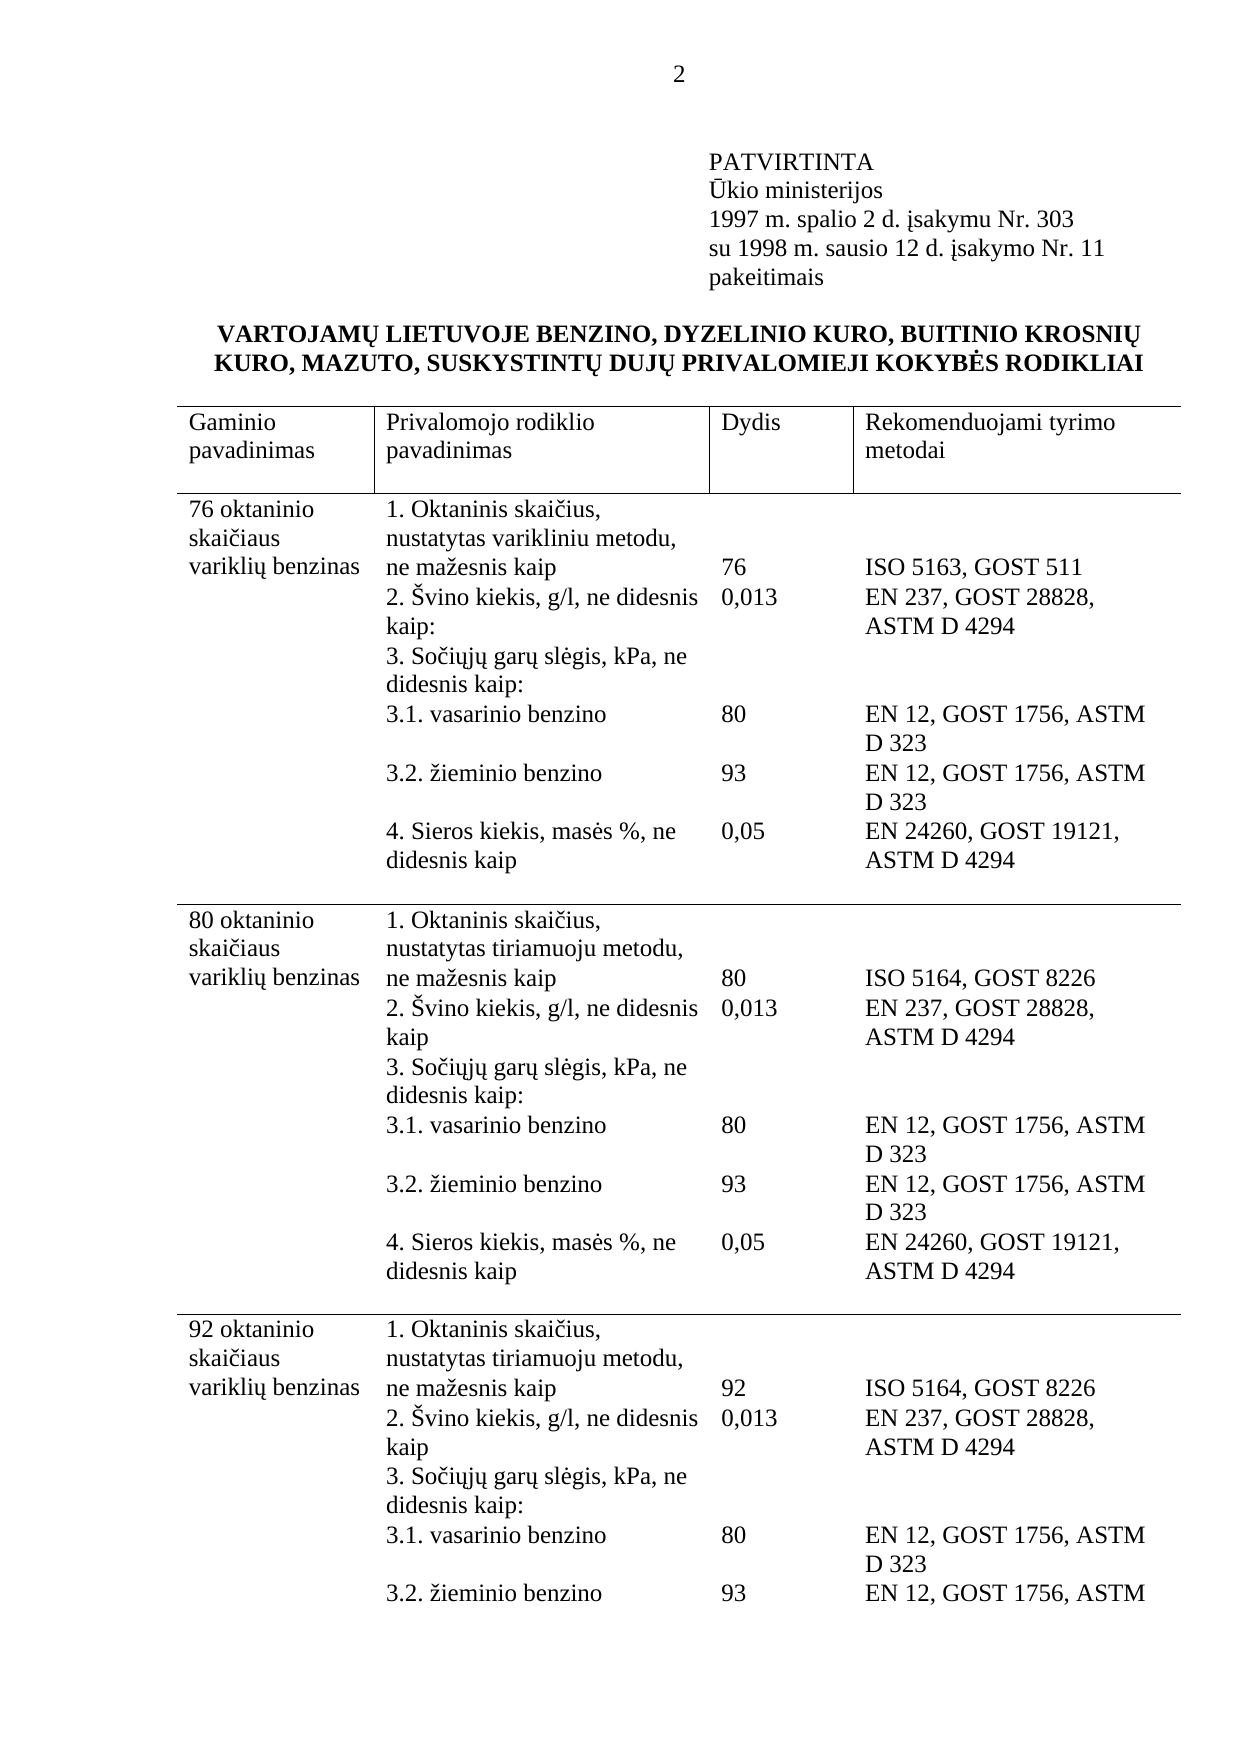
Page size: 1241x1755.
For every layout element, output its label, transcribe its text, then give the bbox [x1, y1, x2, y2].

table_cell 2. Švino kiekis, g/l, ne didesnis kaip [375, 992, 710, 1051]
text su 1998 m. sausio 12 d. įsakymo Nr. 11 [177, 233, 1181, 262]
table_cell [710, 905, 854, 962]
table_cell [854, 494, 1181, 551]
table_cell 3.1. vasarinio benzino [375, 1109, 710, 1168]
table_cell [710, 494, 854, 551]
table_cell 0,05 [710, 815, 854, 874]
table_cell EN 12, GOST 1756, ASTM D 323 [854, 1168, 1181, 1226]
table_cell 3. Sočiųjų garų slėgis, kPa, ne didesnis kaip: [375, 1051, 710, 1109]
table_cell 0,013 [710, 581, 854, 640]
table_header Rekomenduojami tyrimo metodai [854, 407, 1181, 493]
table_cell [375, 1285, 710, 1313]
table_cell 80 [710, 1519, 854, 1577]
table_header Dydis [710, 407, 853, 493]
table_cell EN 24260, GOST 19121, ASTM D 4294 [854, 1226, 1181, 1285]
table_cell 76 oktaninio skaičiaus variklių benzinas [177, 494, 374, 904]
table_cell [854, 1285, 1181, 1313]
text Vartojamų Lietuvoje benzino, dyzelinio kuro, buitinio krosnių kuro, mazuto, suskystintų dujų PRIVALOMIEJI KOKYBĖS RODIKLIAI [177, 319, 1181, 377]
table_cell 80 [710, 698, 854, 757]
table_cell 80 [710, 1109, 854, 1168]
table_cell 4. Sieros kiekis, masės %, ne didesnis kaip [375, 815, 710, 874]
table_cell ISO 5163, GOST 511 [854, 551, 1181, 581]
table_cell EN 237, GOST 28828, ASTM D 4294 [854, 581, 1181, 640]
table_cell EN 12, GOST 1756, ASTM D 323 [854, 1109, 1181, 1168]
table_cell 2. Švino kiekis, g/l, ne didesnis kaip [375, 1402, 710, 1460]
table_cell [854, 1051, 1181, 1109]
table_cell ne mažesnis kaip [375, 551, 710, 581]
table_cell EN 237, GOST 28828, ASTM D 4294 [854, 1402, 1181, 1460]
table_cell [710, 640, 854, 698]
table_cell [375, 874, 710, 904]
table_cell EN 24260, GOST 19121, ASTM D 4294 [854, 815, 1181, 874]
table_cell 80 oktaninio skaičiaus variklių benzinas [177, 905, 374, 1285]
table_cell 4. Sieros kiekis, masės %, ne didesnis kaip [375, 1226, 710, 1285]
table_cell EN 12, GOST 1756, ASTM [854, 1578, 1181, 1607]
table_cell [710, 874, 854, 904]
table_cell EN 12, GOST 1756, ASTM D 323 [854, 1519, 1181, 1577]
table_cell 2. Švino kiekis, g/l, ne didesnis kaip: [375, 581, 710, 640]
table_cell ISO 5164, GOST 8226 [854, 1372, 1181, 1402]
table_cell 93 [710, 757, 854, 815]
table_cell [854, 874, 1181, 904]
table_cell ne mažesnis kaip [375, 1372, 710, 1402]
table_cell 92 [710, 1372, 854, 1402]
table_cell EN 12, GOST 1756, ASTM D 323 [854, 698, 1181, 757]
table_cell 3. Sočiųjų garų slėgis, kPa, ne didesnis kaip: [375, 1460, 710, 1519]
table_cell 3.1. vasarinio benzino [375, 698, 710, 757]
table_cell 0,05 [710, 1226, 854, 1285]
table_cell [854, 905, 1181, 962]
table_cell 92 oktaninio skaičiaus variklių benzinas [177, 1315, 374, 1607]
text 1997 m. spalio 2 d. įsakymu Nr. 303 [177, 204, 1181, 233]
table_header Privalomojo rodiklio pavadinimas [375, 407, 709, 493]
table_header Gaminio pavadinimas [177, 407, 374, 493]
table_cell 76 [710, 551, 854, 581]
text pakeitimais [177, 262, 1181, 291]
table_cell ISO 5164, GOST 8226 [854, 962, 1181, 992]
table_cell [854, 640, 1181, 698]
table_cell 1. Oktaninis skaičius, nustatytas tiriamuoju metodu, [375, 1315, 710, 1372]
table_cell ne mažesnis kaip [375, 962, 710, 992]
table_cell 0,013 [710, 992, 854, 1051]
table_cell 3.1. vasarinio benzino [375, 1519, 710, 1577]
table_cell 1. Oktaninis skaičius, nustatytas tiriamuoju metodu, [375, 905, 710, 962]
table_cell 3.2. žieminio benzino [375, 757, 710, 815]
table_cell 93 [710, 1168, 854, 1226]
table_cell 80 [710, 962, 854, 992]
table_cell 1. Oktaninis skaičius, nustatytas varikliniu metodu, [375, 494, 710, 551]
table_cell [710, 1051, 854, 1109]
table_cell 3.2. žieminio benzino [375, 1578, 710, 1607]
table_cell [854, 1315, 1181, 1372]
table_cell [710, 1285, 854, 1313]
table_cell [854, 1460, 1181, 1519]
text Patvirtinta [177, 147, 1181, 176]
table_cell [710, 1315, 854, 1372]
table_cell 3. Sočiųjų garų slėgis, kPa, ne didesnis kaip: [375, 640, 710, 698]
table_cell EN 237, GOST 28828, ASTM D 4294 [854, 992, 1181, 1051]
table_cell 3.2. žieminio benzino [375, 1168, 710, 1226]
table_cell EN 12, GOST 1756, ASTM D 323 [854, 757, 1181, 815]
table_cell [710, 1460, 854, 1519]
table_cell 0,013 [710, 1402, 854, 1460]
table_cell [177, 1285, 374, 1313]
table_cell 93 [710, 1578, 854, 1607]
text Ūkio ministerijos [177, 176, 1181, 204]
